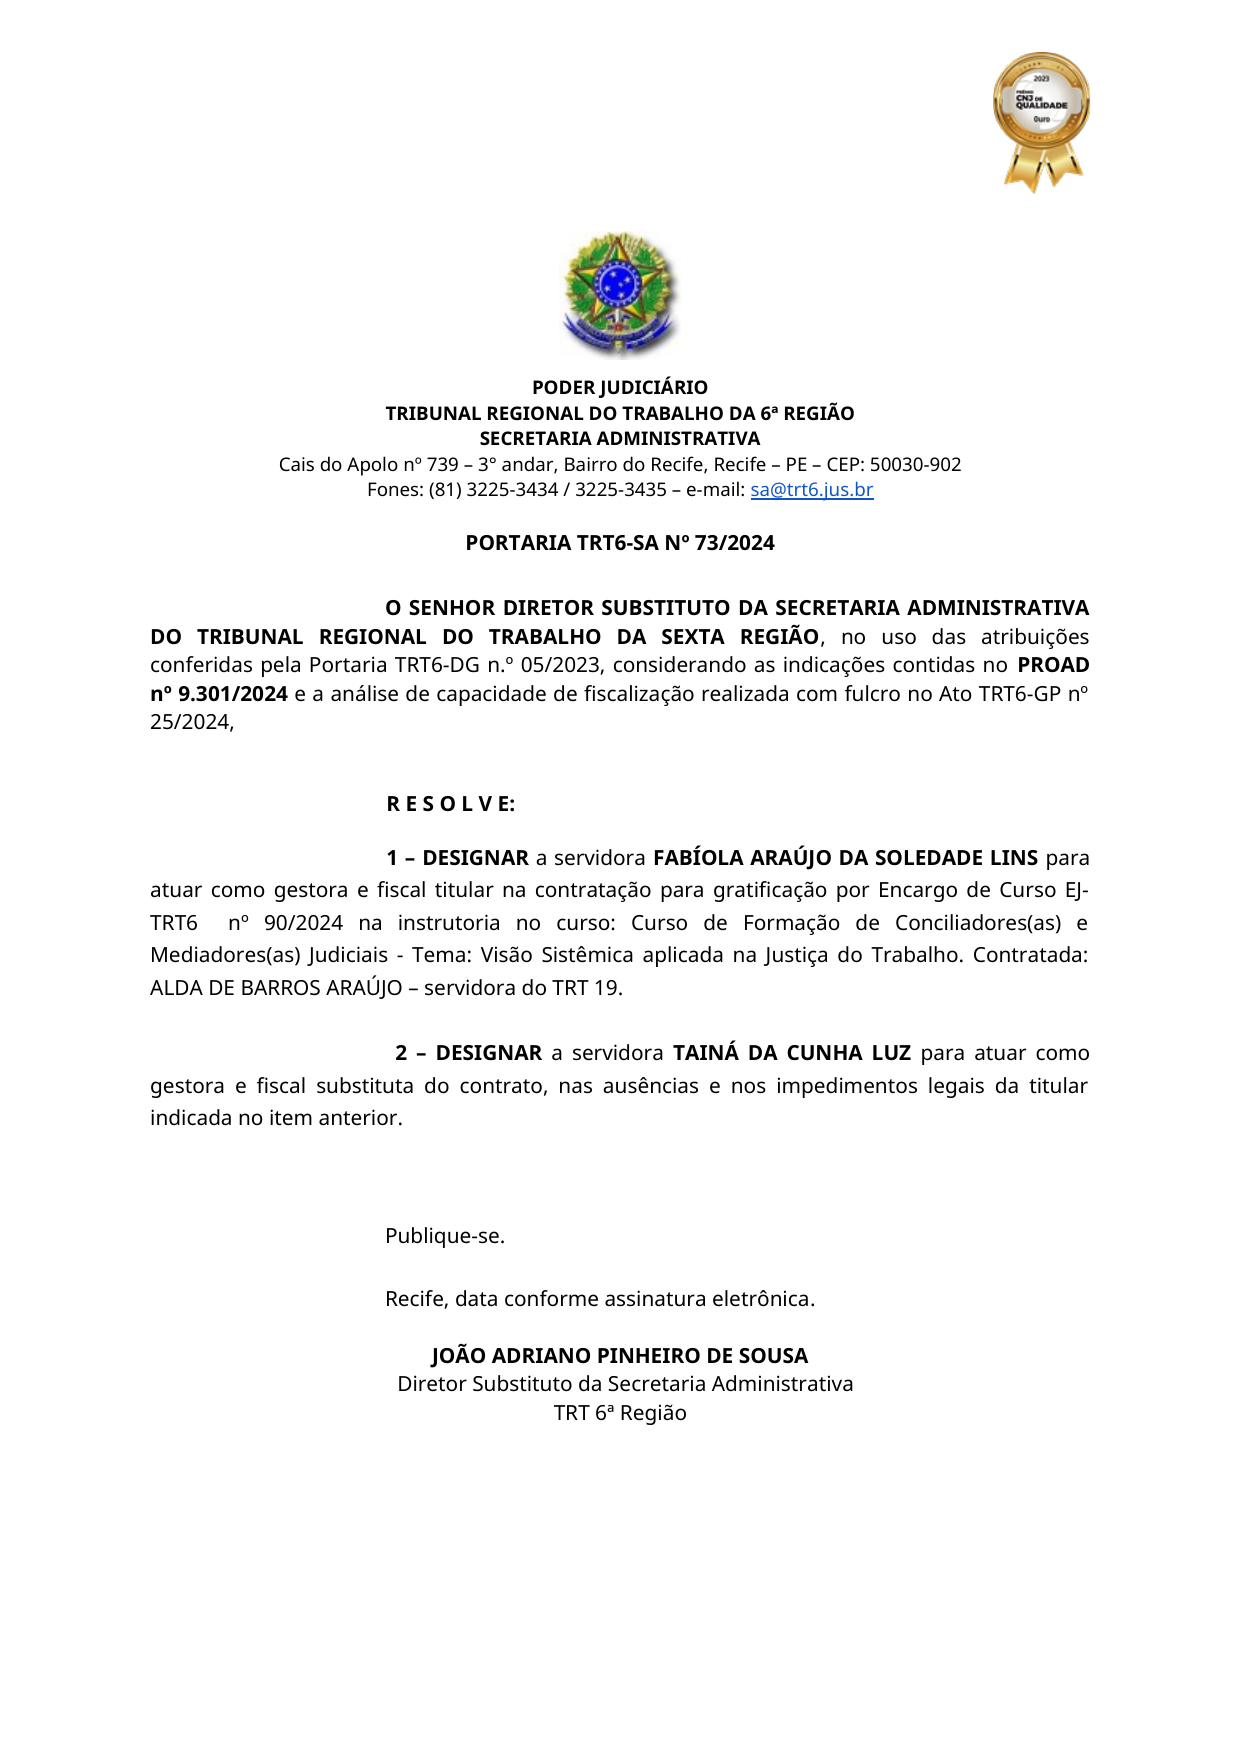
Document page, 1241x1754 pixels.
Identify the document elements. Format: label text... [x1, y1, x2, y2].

text 2 – DESIGNAR a servidora TAINÁ DA CUNHA LUZ para atuar como gestora e fiscal substituta do contrato, nas ausências e nos impedimentos legais da titular indicada no item anterior. [150, 1038, 1090, 1132]
text 1 – DESIGNAR a servidora FABÍOLA ARAÚJO DA SOLEDADE LINS para atuar como gestora e fiscal titular na contratação para gratificação por Encargo de Curso EJ-TRT6 nº 90/2024 na instrutoria no curso: Curso de Formação de Conciliadores(as) e Mediadores(as) Judiciais - Tema: Visão Sistêmica aplicada na Justiça do Trabalho. Contratada: ALDA DE BARROS ARAÚJO – servidora do TRT 19. [150, 843, 1090, 1001]
text JOÃO ADRIANO PINHEIRO DE SOUSA [150, 1341, 1090, 1369]
text Publique-se. [150, 1221, 1090, 1250]
text PORTARIA TRT6-SA Nº 73/2024 [150, 528, 1090, 557]
text Diretor Substituto da Secretaria Administrativa [150, 1369, 1090, 1398]
text Recife, data conforme assinatura eletrônica. [150, 1284, 1090, 1312]
picture [993, 52, 1091, 194]
text R E S O L V E: [386, 789, 1090, 818]
picture [559, 231, 682, 360]
text O SENHOR DIRETOR SUBSTITUTO DA SECRETARIA ADMINISTRATIVA DO TRIBUNAL REGIONAL DO TRABALHO DA SEXTA REGIÃO, no uso das atribuições conferidas pela Portaria TRT6-DG n.º 05/2023, considerando as indicações contidas no PROAD nº 9.301/2024 e a análise de capacidade de fiscalização realizada com fulcro no Ato TRT6-GP nº 25/2024, [150, 593, 1090, 736]
text TRT 6ª Região [150, 1398, 1090, 1426]
